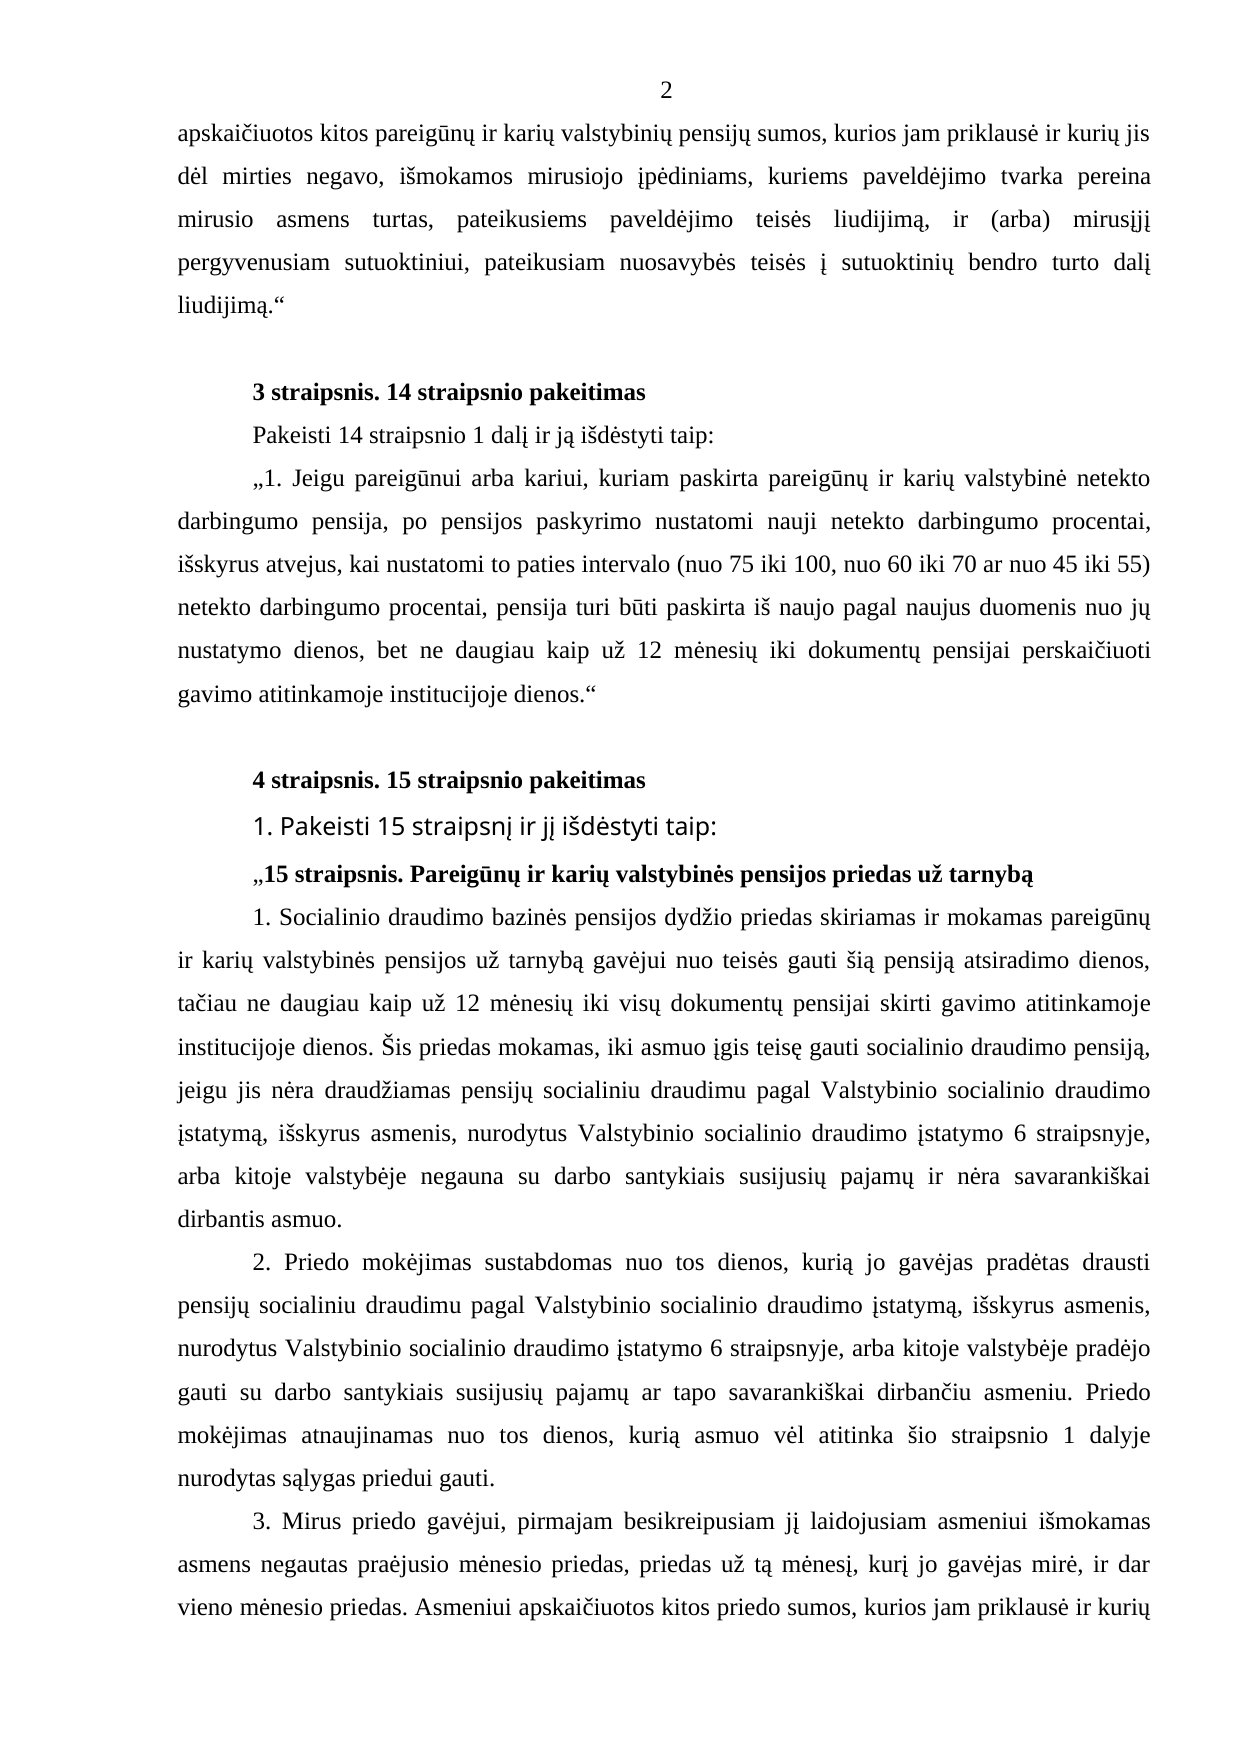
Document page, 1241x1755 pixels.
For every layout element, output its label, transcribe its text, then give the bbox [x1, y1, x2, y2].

text „1. Jeigu pareigūnui arba kariui, kuriam paskirta pareigūnų ir karių valstybinė netekto darbingumo pensija, po pensijos paskyrimo nustatomi nauji netekto darbingumo procentai, išskyrus atvejus, kai nustatomi to paties intervalo (nuo 75 iki 100, nuo 60 iki 70 ar nuo 45 iki 55) netekto darbingumo procentai, pensija turi būti paskirta iš naujo pagal naujus duomenis nuo jų nustatymo dienos, bet ne daugiau kaip už 12 mėnesių iki dokumentų pensijai perskaičiuoti gavimo atitinkamoje institucijoje dienos.“ [177, 463, 1152, 707]
text 3. Mirus priedo gavėjui, pirmajam besikreipusiam jį laidojusiam asmeniui išmokamas asmens negautas praėjusio mėnesio priedas, priedas už tą mėnesį, kurį jo gavėjas mirė, ir dar vieno mėnesio priedas. Asmeniui apskaičiuotos kitos priedo sumos, kurios jam priklausė ir kurių [177, 1506, 1152, 1621]
text 2. Priedo mokėjimas sustabdomas nuo tos dienos, kurią jo gavėjas pradėtas drausti pensijų socialiniu draudimu pagal Valstybinio socialinio draudimo įstatymą, išskyrus asmenis, nurodytus Valstybinio socialinio draudimo įstatymo 6 straipsnyje, arba kitoje valstybėje pradėjo gauti su darbo santykiais susijusių pajamų ar tapo savarankiškai dirbančiu asmeniu. Priedo mokėjimas atnaujinamas nuo tos dienos, kurią asmuo vėl atitinka šio straipsnio 1 dalyje nurodytas sąlygas priedui gauti. [177, 1247, 1152, 1492]
text apskaičiuotos kitos pareigūnų ir karių valstybinių pensijų sumos, kurios jam priklausė ir kurių jis dėl mirties negavo, išmokamos mirusiojo įpėdiniams, kuriems paveldėjimo tvarka pereina mirusio asmens turtas, pateikusiems paveldėjimo teisės liudijimą, ir (arba) mirusįjį pergyvenusiam sutuoktiniui, pateikusiam nuosavybės teisės į sutuoktinių bendro turto dalį liudijimą.“ [177, 118, 1152, 319]
text 1. Pakeisti 15 straipsnį ir jį išdėstyti taip: [252, 808, 1152, 842]
text 4 straipsnis. 15 straipsnio pakeitimas [177, 765, 1152, 794]
text „15 straipsnis. Pareigūnų ir karių valstybinės pensijos priedas už tarnybą [177, 859, 1152, 888]
text Pakeisti 14 straipsnio 1 dalį ir ją išdėstyti taip: [177, 420, 1152, 449]
text 3 straipsnis. 14 straipsnio pakeitimas [177, 377, 1152, 406]
text 1. Socialinio draudimo bazinės pensijos dydžio priedas skiriamas ir mokamas pareigūnų ir karių valstybinės pensijos už tarnybą gavėjui nuo teisės gauti šią pensiją atsiradimo dienos, tačiau ne daugiau kaip už 12 mėnesių iki visų dokumentų pensijai skirti gavimo atitinkamoje institucijoje dienos. Šis priedas mokamas, iki asmuo įgis teisę gauti socialinio draudimo pensiją, jeigu jis nėra draudžiamas pensijų socialiniu draudimu pagal Valstybinio socialinio draudimo įstatymą, išskyrus asmenis, nurodytus Valstybinio socialinio draudimo įstatymo 6 straipsnyje, arba kitoje valstybėje negauna su darbo santykiais susijusių pajamų ir nėra savarankiškai dirbantis asmuo. [177, 902, 1152, 1233]
